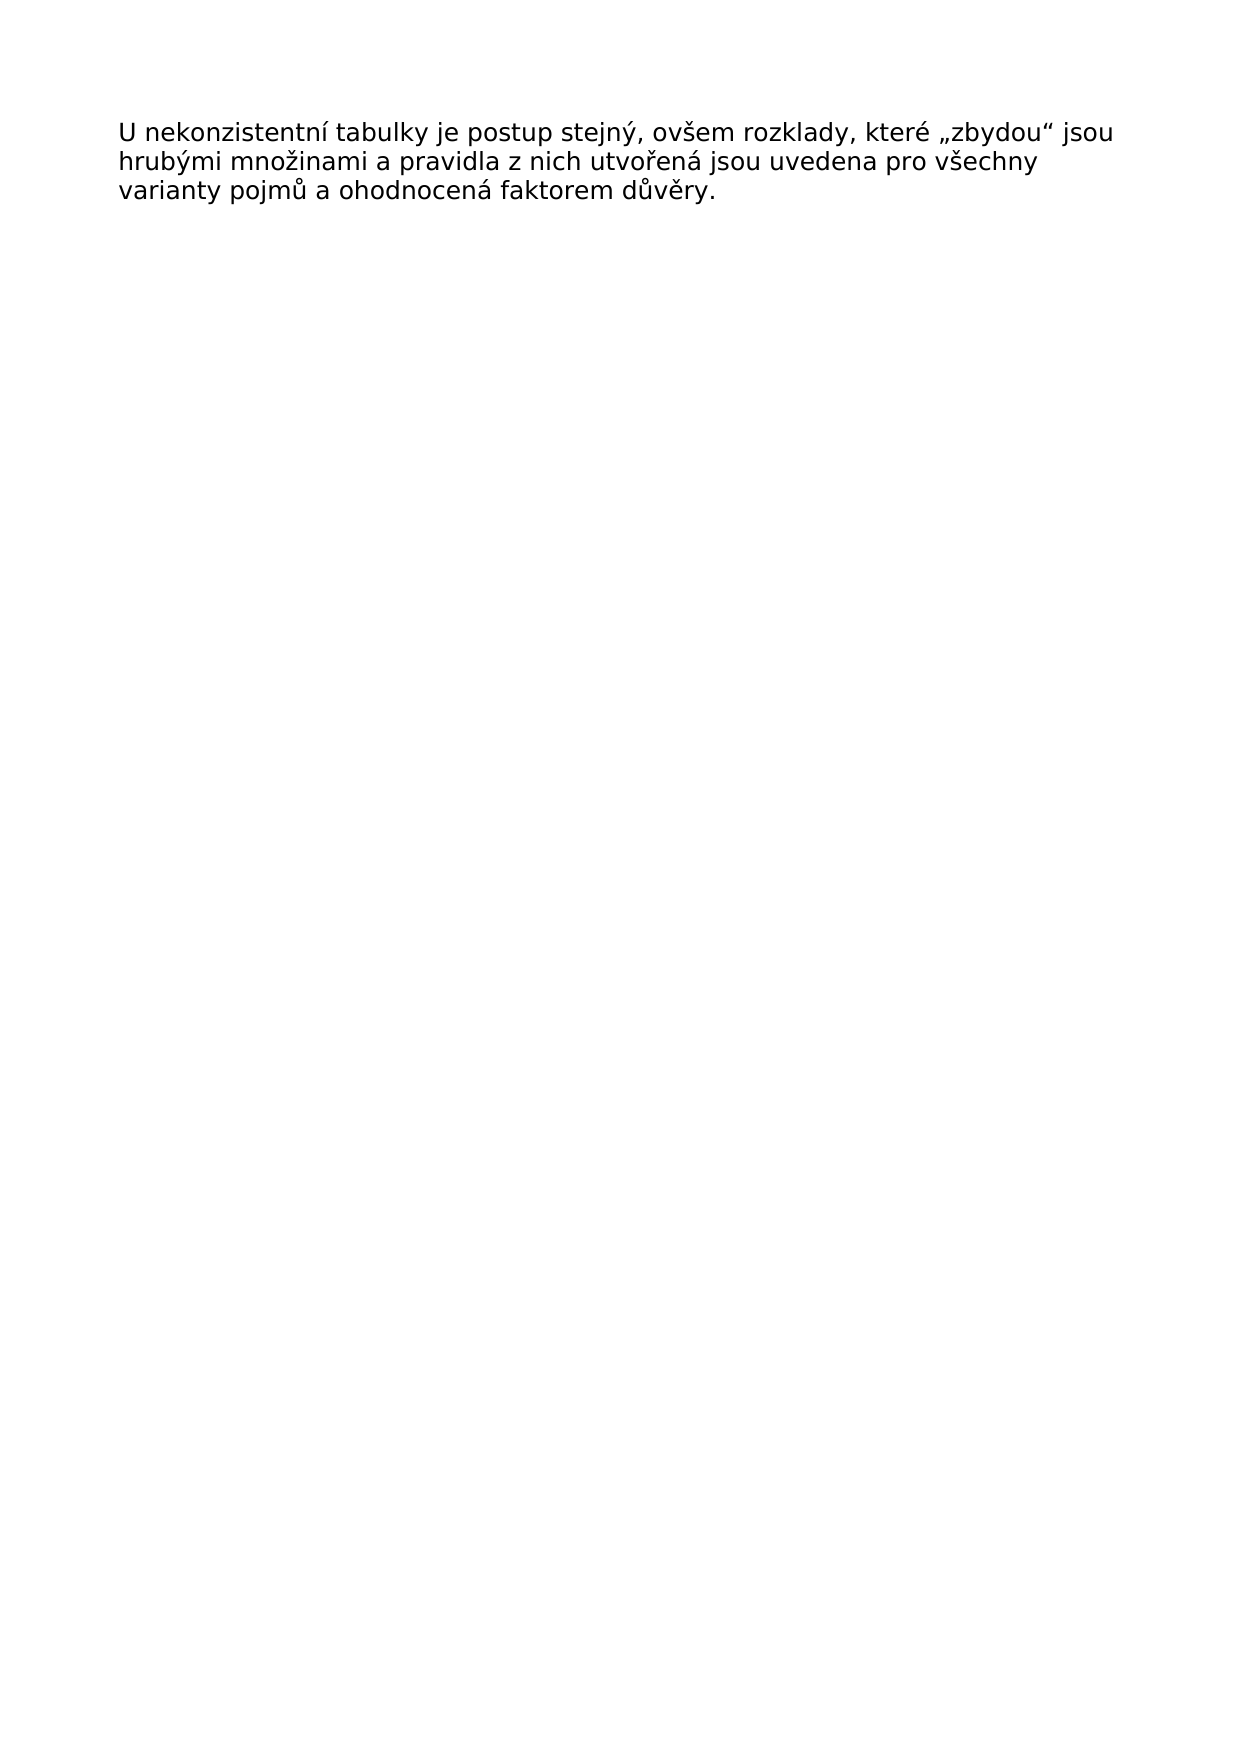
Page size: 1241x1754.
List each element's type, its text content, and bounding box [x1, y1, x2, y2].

text U nekonzistentní tabulky je postup stejný, ovšem rozklady, které „zbydou“ jsou hrubými množinami a pravidla z nich utvořená jsou uvedena pro všechny varianty pojmů a ohodnocená faktorem důvěry. [118, 118, 1122, 206]
